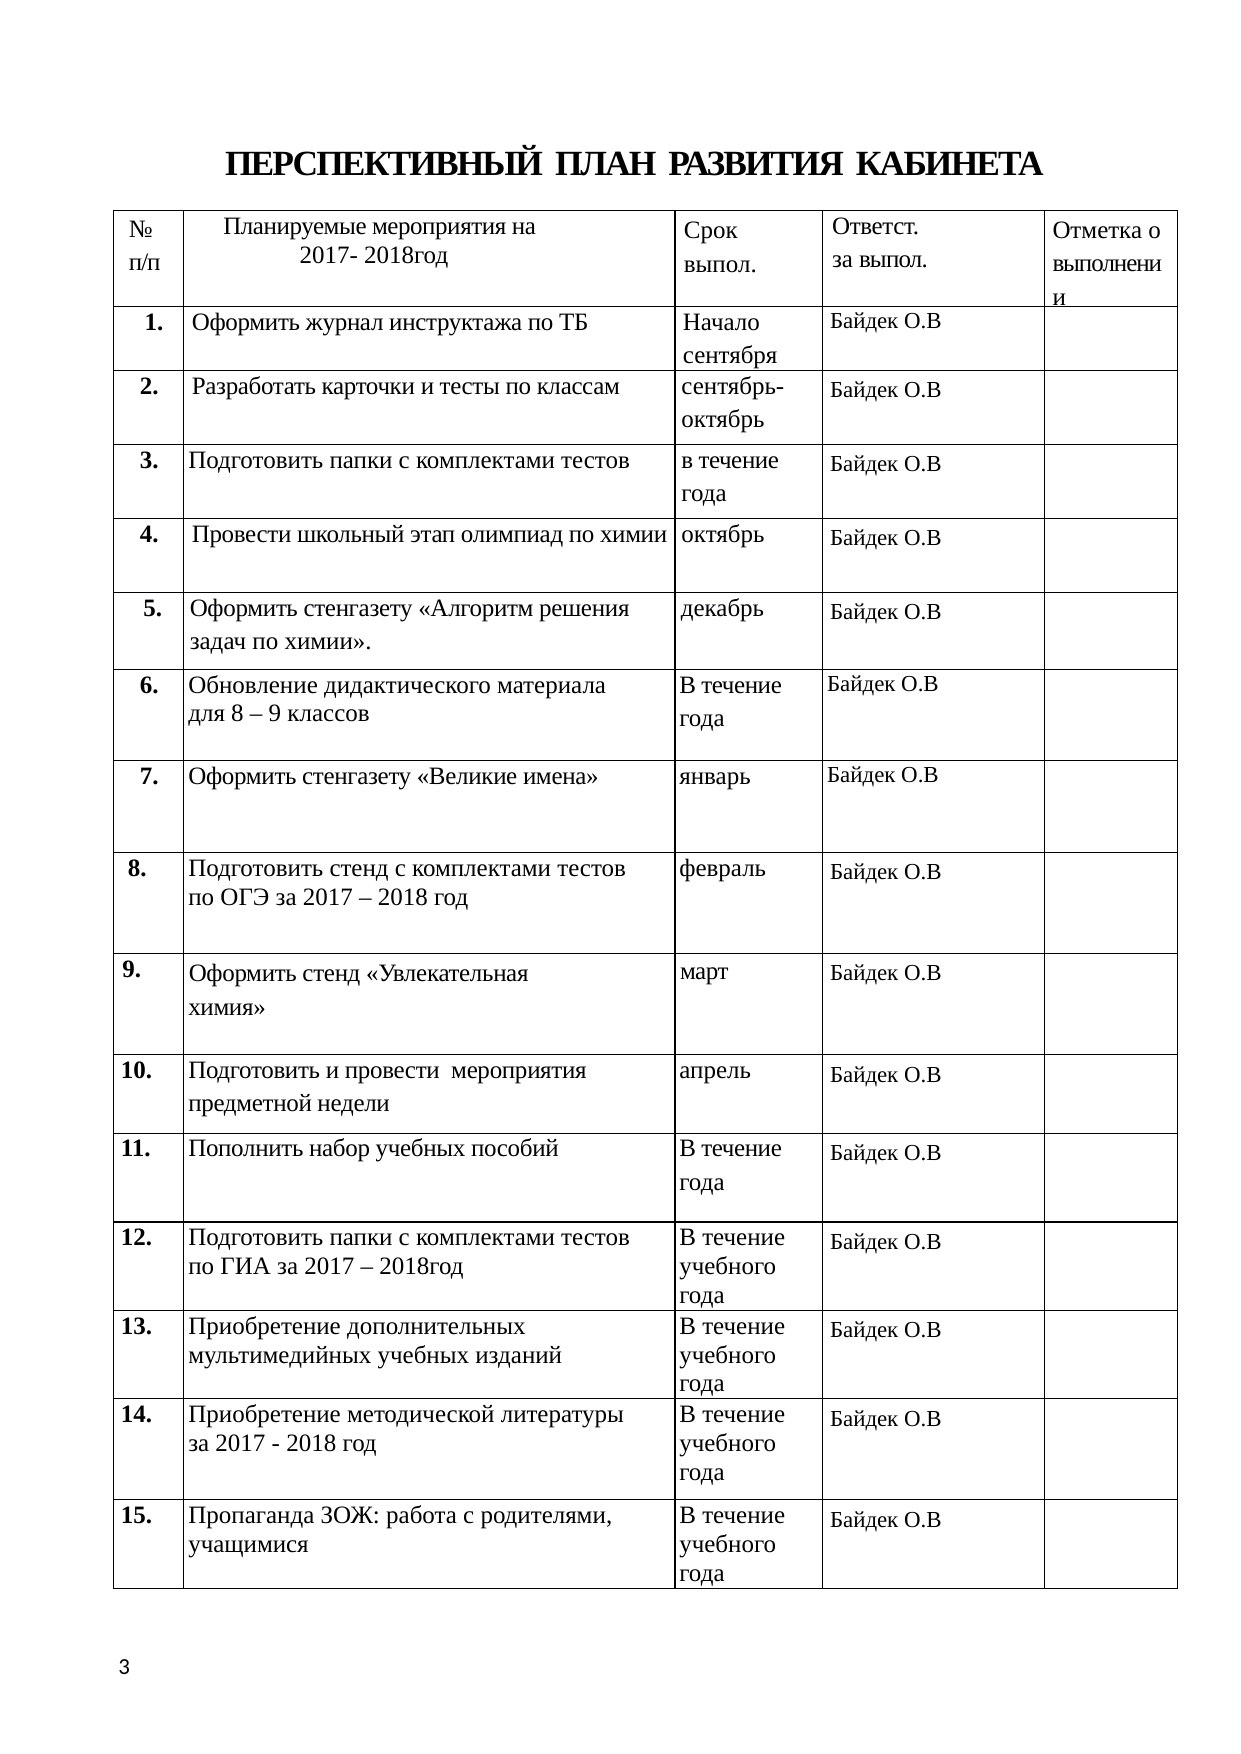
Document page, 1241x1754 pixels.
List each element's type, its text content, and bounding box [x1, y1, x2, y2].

table_cell [1045, 445, 1177, 518]
table_cell 3. [114, 445, 183, 518]
table_cell 5. [114, 593, 183, 669]
table_cell В течение учебного года [676, 1223, 822, 1310]
table_cell В течение года [676, 670, 822, 760]
table_header Планируемые мероприятия на 2017- 2018год [184, 211, 674, 306]
table_cell 9. [114, 954, 183, 1054]
table_cell 8. [114, 853, 183, 953]
table_header № п/п [114, 211, 183, 306]
table_cell Байдек О.В [823, 519, 1044, 592]
table_header Срок выпол. [676, 211, 822, 306]
table_cell Оформить стенгазету «Алгоритм решения задач по химии». [184, 593, 674, 669]
table_cell [1045, 1223, 1177, 1310]
table_cell Байдек О.В [823, 761, 1044, 852]
table_cell В течение года [676, 1134, 822, 1221]
table_cell Байдек О.В [823, 1500, 1044, 1588]
table_cell Байдек О.В [823, 1399, 1044, 1499]
table_cell 7. [114, 761, 183, 852]
table_cell [1045, 371, 1177, 444]
table_header Отметка о выполнении [1045, 211, 1052, 306]
table_cell Подготовить папки с комплектами тестов по ГИА за 2017 – 2018год [184, 1223, 674, 1310]
table_cell 13. [114, 1311, 183, 1398]
table_cell [1045, 1500, 1177, 1588]
table_cell Байдек О.В [823, 307, 1044, 370]
table_cell [1045, 853, 1177, 953]
table_cell Подготовить и провести мероприятия предметной недели [609, 1055, 674, 1132]
table_cell Оформить журнал инструктажа по ТБ [184, 307, 674, 370]
table_cell [1045, 1055, 1177, 1132]
table_cell [1045, 1134, 1177, 1221]
table_cell [1045, 307, 1177, 370]
text ПЕРСПЕКТИВНЫЙ ПЛАН РАЗВИТИЯ КАБИНЕТА [118, 143, 1152, 183]
table_cell Байдек О.В [823, 1223, 1044, 1310]
table_cell Байдек О.В [823, 853, 1044, 953]
table_cell 2. [114, 371, 183, 444]
table_cell Приобретение методической литературы за 2017 - 2018 год [184, 1399, 674, 1499]
table_cell 12. [114, 1223, 183, 1310]
table_cell 4. [114, 519, 183, 592]
table_cell 6. [114, 670, 183, 760]
table_cell [1045, 1399, 1177, 1499]
table_cell [1045, 761, 1177, 852]
table_cell [1045, 670, 1177, 760]
table_cell 15. [114, 1500, 183, 1588]
table_cell Байдек О.В [823, 1055, 1044, 1132]
table_cell В течение учебного года [676, 1311, 822, 1398]
table_cell [1045, 519, 1177, 592]
table_cell [1045, 1311, 1177, 1398]
table_cell Байдек О.В [823, 371, 1044, 444]
table_cell 14. [114, 1399, 183, 1499]
table_cell 11. [114, 1134, 183, 1221]
table_cell Пропаганда ЗОЖ: работа с родителями, учащимися [184, 1500, 674, 1588]
table_cell [1045, 954, 1177, 1054]
table_cell 10. [114, 1055, 183, 1132]
table_cell Оформить стенгазету «Великие имена» [184, 761, 674, 852]
table_cell Начало сентября [676, 307, 822, 370]
table_cell В течение учебного года [676, 1500, 822, 1588]
table_cell Провести школьный этап олимпиад по химии [184, 519, 674, 592]
table_cell 1. [114, 307, 183, 370]
table_cell октябрь [676, 519, 822, 592]
table_cell В течение учебного года [676, 1399, 822, 1499]
table_cell Подготовить папки с комплектами тестов [184, 445, 674, 518]
table_header Ответст. за выпол. [823, 211, 1044, 306]
table_cell декабрь [676, 593, 822, 669]
table_cell январь [676, 761, 822, 852]
table_cell Байдек О.В [823, 445, 1044, 518]
table_cell Байдек О.В [823, 954, 1044, 1054]
table_cell апрель [676, 1055, 822, 1132]
table_cell Обновление дидактического материала для 8 – 9 классов [184, 670, 674, 760]
table_cell [1045, 593, 1177, 669]
table_cell Байдек О.В [823, 1134, 1044, 1221]
table_cell февраль [676, 853, 822, 953]
table_cell в течение года [676, 445, 822, 518]
table_cell сентябрь-октябрь [676, 371, 822, 444]
table_cell Приобретение дополнительных мультимедийных учебных изданий [184, 1311, 674, 1398]
table_cell Оформить стенд «Увлекательная химия» [184, 954, 674, 1054]
table_cell Байдек О.В [823, 670, 1044, 760]
table_cell Байдек О.В [823, 593, 1044, 669]
table_cell март [676, 954, 822, 1054]
table_cell Разработать карточки и тесты по классам [184, 371, 674, 444]
table_cell Байдек О.В [823, 1311, 1044, 1398]
table_cell Подготовить стенд с комплектами тестов по ОГЭ за 2017 – 2018 год [184, 853, 674, 953]
table_cell Пополнить набор учебных пособий [184, 1134, 674, 1221]
